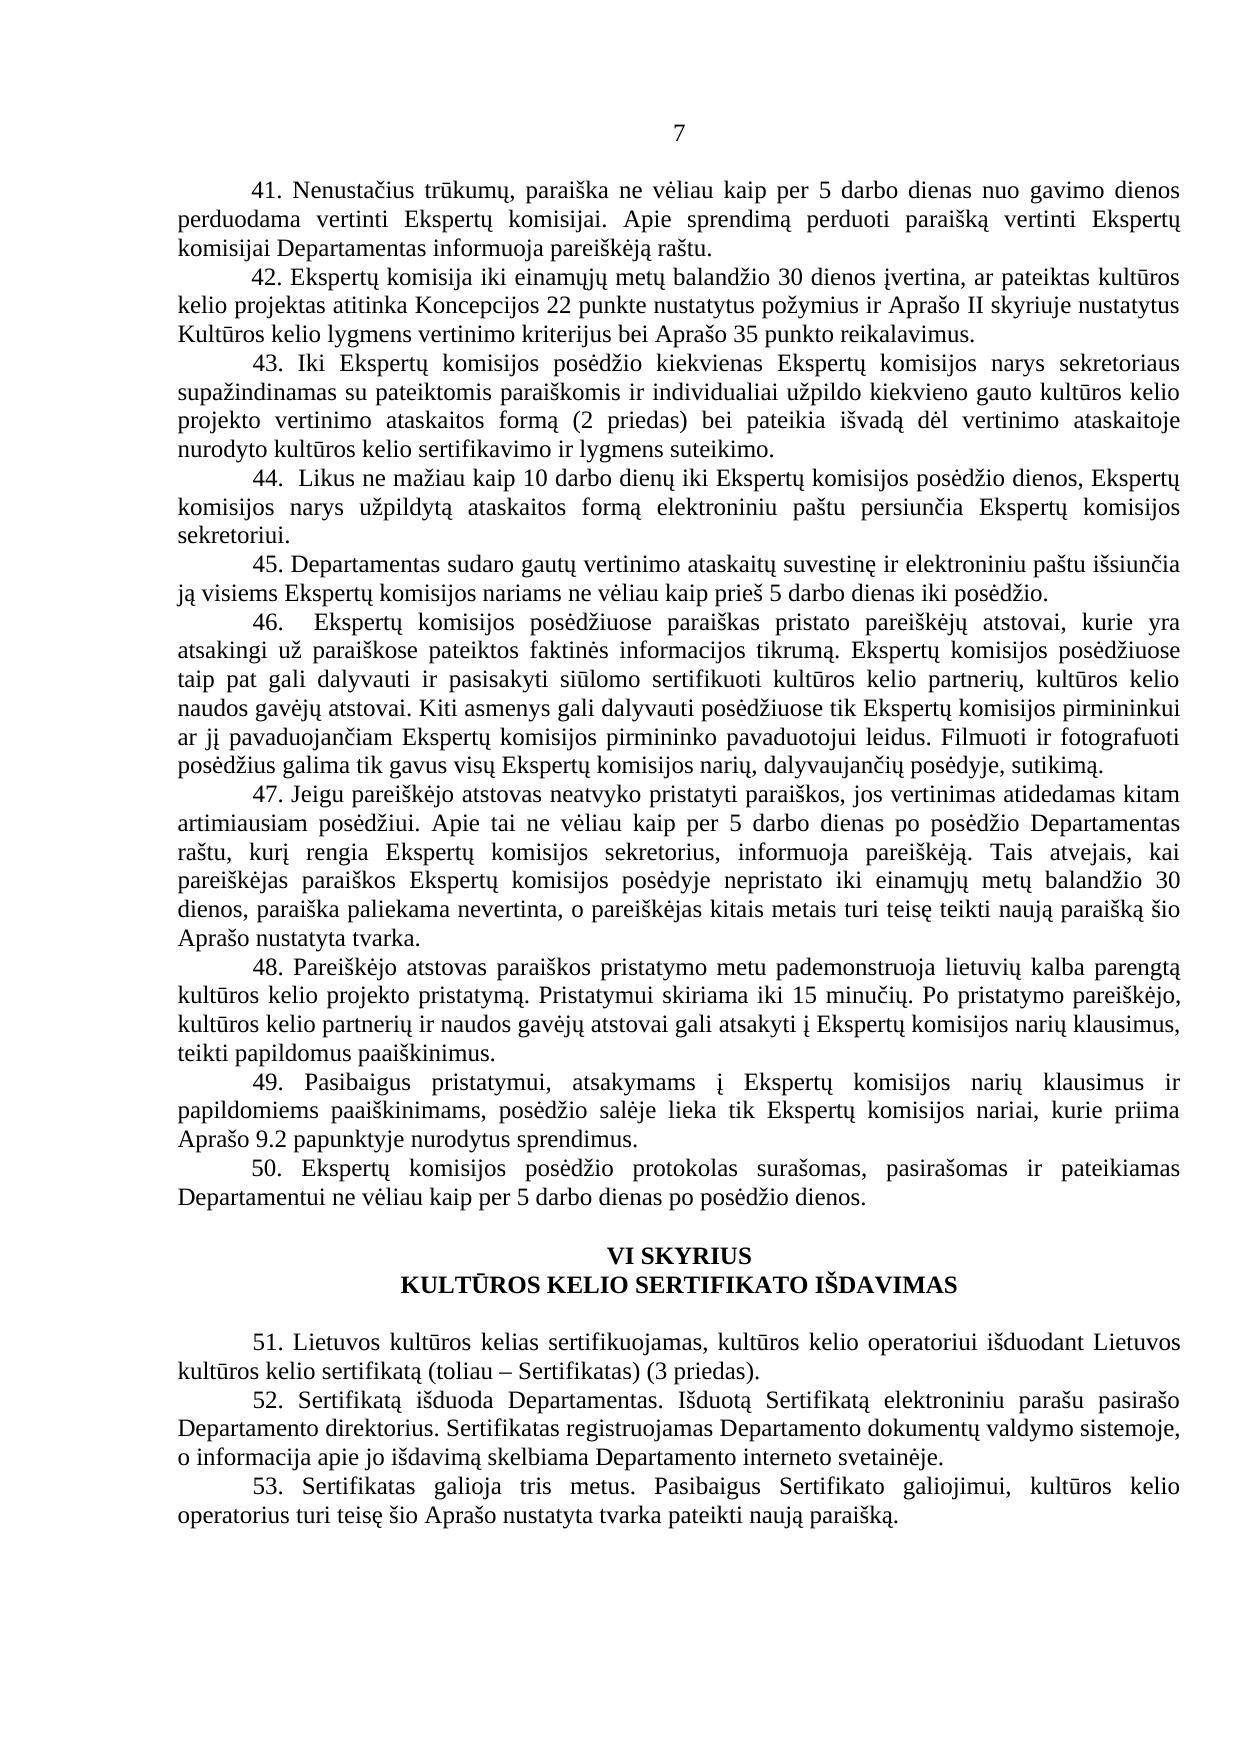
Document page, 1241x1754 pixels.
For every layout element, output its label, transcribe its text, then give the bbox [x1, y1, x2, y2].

text 48. Pareiškėjo atstovas paraiškos pristatymo metu pademonstruoja lietuvių kalba parengtą kultūros kelio projekto pristatymą. Pristatymui skiriama iki 15 minučių. Po pristatymo pareiškėjo, kultūros kelio partnerių ir naudos gavėjų atstovai gali atsakyti į Ekspertų komisijos narių klausimus, teikti papildomus paaiškinimus. [177, 952, 1181, 1067]
text VI SKYRIUS [177, 1241, 1181, 1270]
text 53. Sertifikatas galioja tris metus. Pasibaigus Sertifikato galiojimui, kultūros kelio operatorius turi teisę šio Aprašo nustatyta tvarka pateikti naują paraišką. [177, 1471, 1181, 1528]
text 51. Lietuvos kultūros kelias sertifikuojamas, kultūros kelio operatoriui išduodant Lietuvos kultūros kelio sertifikatą (toliau – Sertifikatas) (3 priedas). [177, 1327, 1181, 1385]
text 47. Jeigu pareiškėjo atstovas neatvyko pristatyti paraiškos, jos vertinimas atidedamas kitam artimiausiam posėdžiui. Apie tai ne vėliau kaip per 5 darbo dienas po posėdžio Departamentas raštu, kurį rengia Ekspertų komisijos sekretorius, informuoja pareiškėją. Tais atvejais, kai pareiškėjas paraiškos Ekspertų komisijos posėdyje nepristato iki einamųjų metų balandžio 30 dienos, paraiška paliekama nevertinta, o pareiškėjas kitais metais turi teisę teikti naują paraišką šio Aprašo nustatyta tvarka. [177, 779, 1181, 952]
text 50. Ekspertų komisijos posėdžio protokolas surašomas, pasirašomas ir pateikiamas Departamentui ne vėliau kaip per 5 darbo dienas po posėdžio dienos. [177, 1153, 1181, 1211]
text KULTŪROS KELIO SERTIFIKATO IŠDAVIMAS [177, 1270, 1181, 1298]
text 46. Ekspertų komisijos posėdžiuose paraiškas pristato pareiškėjų atstovai, kurie yra atsakingi už paraiškose pateiktos faktinės informacijos tikrumą. Ekspertų komisijos posėdžiuose taip pat gali dalyvauti ir pasisakyti siūlomo sertifikuoti kultūros kelio partnerių, kultūros kelio naudos gavėjų atstovai. Kiti asmenys gali dalyvauti posėdžiuose tik Ekspertų komisijos pirmininkui ar jį pavaduojančiam Ekspertų komisijos pirmininko pavaduotojui leidus. Filmuoti ir fotografuoti posėdžius galima tik gavus visų Ekspertų komisijos narių, dalyvaujančių posėdyje, sutikimą. [177, 607, 1181, 779]
text 41. Nenustačius trūkumų, paraiška ne vėliau kaip per 5 darbo dienas nuo gavimo dienos perduodama vertinti Ekspertų komisijai. Apie sprendimą perduoti paraišką vertinti Ekspertų komisijai Departamentas informuoja pareiškėją raštu. [177, 176, 1181, 262]
text 42. Ekspertų komisija iki einamųjų metų balandžio 30 dienos įvertina, ar pateiktas kultūros kelio projektas atitinka Koncepcijos 22 punkte nustatytus požymius ir Aprašo II skyriuje nustatytus Kultūros kelio lygmens vertinimo kriterijus bei Aprašo 35 punkto reikalavimus. [177, 262, 1181, 348]
text 43. Iki Ekspertų komisijos posėdžio kiekvienas Ekspertų komisijos narys sekretoriaus supažindinamas su pateiktomis paraiškomis ir individualiai užpildo kiekvieno gauto kultūros kelio projekto vertinimo ataskaitos formą (2 priedas) bei pateikia išvadą dėl vertinimo ataskaitoje nurodyto kultūros kelio sertifikavimo ir lygmens suteikimo. [177, 348, 1181, 463]
text 44. Likus ne mažiau kaip 10 darbo dienų iki Ekspertų komisijos posėdžio dienos, Ekspertų komisijos narys užpildytą ataskaitos formą elektroniniu paštu persiunčia Ekspertų komisijos sekretoriui. [177, 463, 1181, 549]
text 45. Departamentas sudaro gautų vertinimo ataskaitų suvestinę ir elektroniniu paštu išsiunčia ją visiems Ekspertų komisijos nariams ne vėliau kaip prieš 5 darbo dienas iki posėdžio. [177, 549, 1181, 607]
text 52. Sertifikatą išduoda Departamentas. Išduotą Sertifikatą elektroniniu parašu pasirašo Departamento direktorius. Sertifikatas registruojamas Departamento dokumentų valdymo sistemoje, o informacija apie jo išdavimą skelbiama Departamento interneto svetainėje. [177, 1385, 1181, 1471]
text 49. Pasibaigus pristatymui, atsakymams į Ekspertų komisijos narių klausimus ir papildomiems paaiškinimams, posėdžio salėje lieka tik Ekspertų komisijos nariai, kurie priima Aprašo 9.2 papunktyje nurodytus sprendimus. [177, 1067, 1181, 1153]
